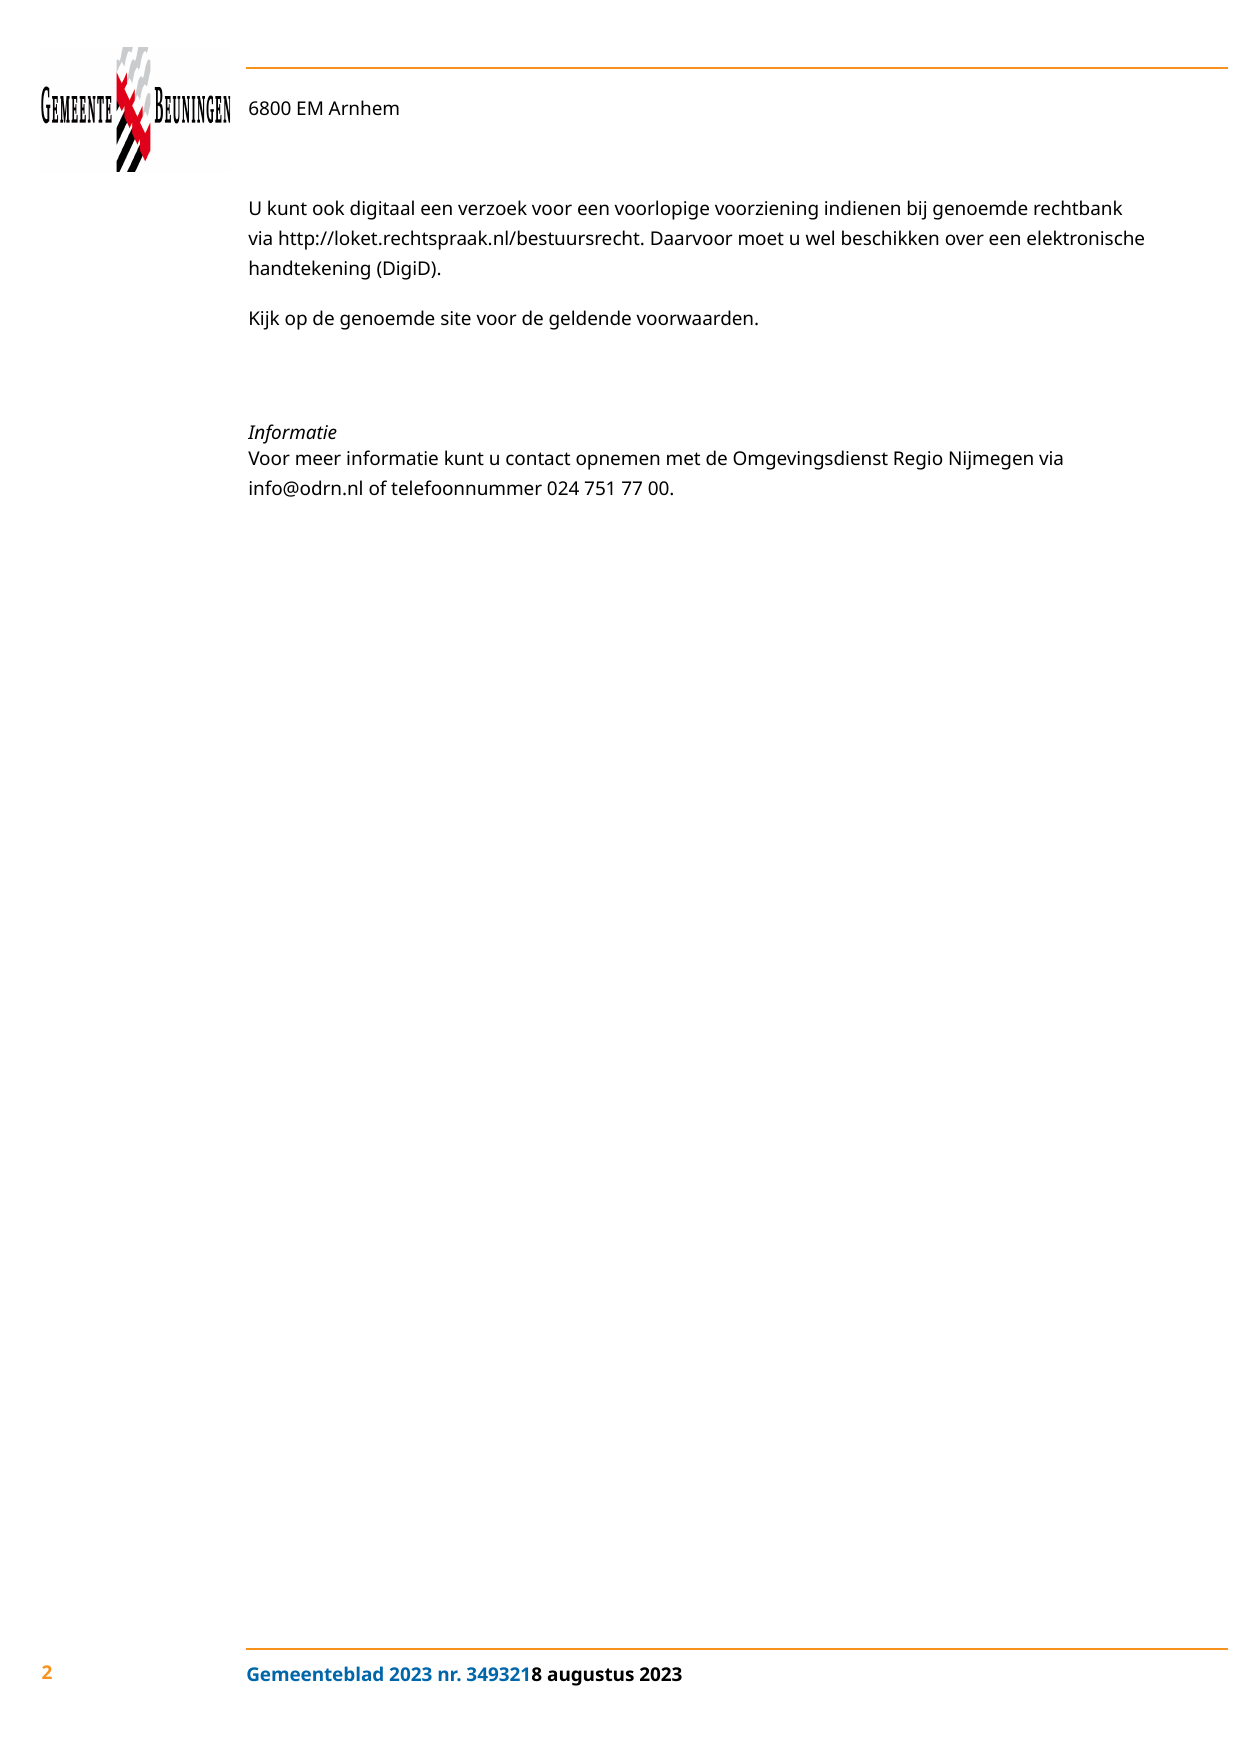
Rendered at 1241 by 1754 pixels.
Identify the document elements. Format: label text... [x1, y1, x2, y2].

text U kunt ook digitaal een verzoek voor een voorlopige voorziening indienen bij genoemde rechtbank via http://loket.rechtspraak.nl/bestuursrecht. Daarvoor moet u wel beschikken over een elektronische handtekening (DigiD). [248, 196, 1152, 281]
text Informatie [248, 419, 1152, 445]
text Voor meer informatie kunt u contact opnemen met de Omgevingsdienst Regio Nijmegen via info@odrn.nl of telefoonnummer 024 751 77 00. [248, 445, 1152, 501]
text 6800 EM Arnhem [248, 95, 1152, 121]
text Kijk op de genoemde site voor de geldende voorwaarden. [248, 305, 1152, 331]
picture [41, 47, 231, 172]
